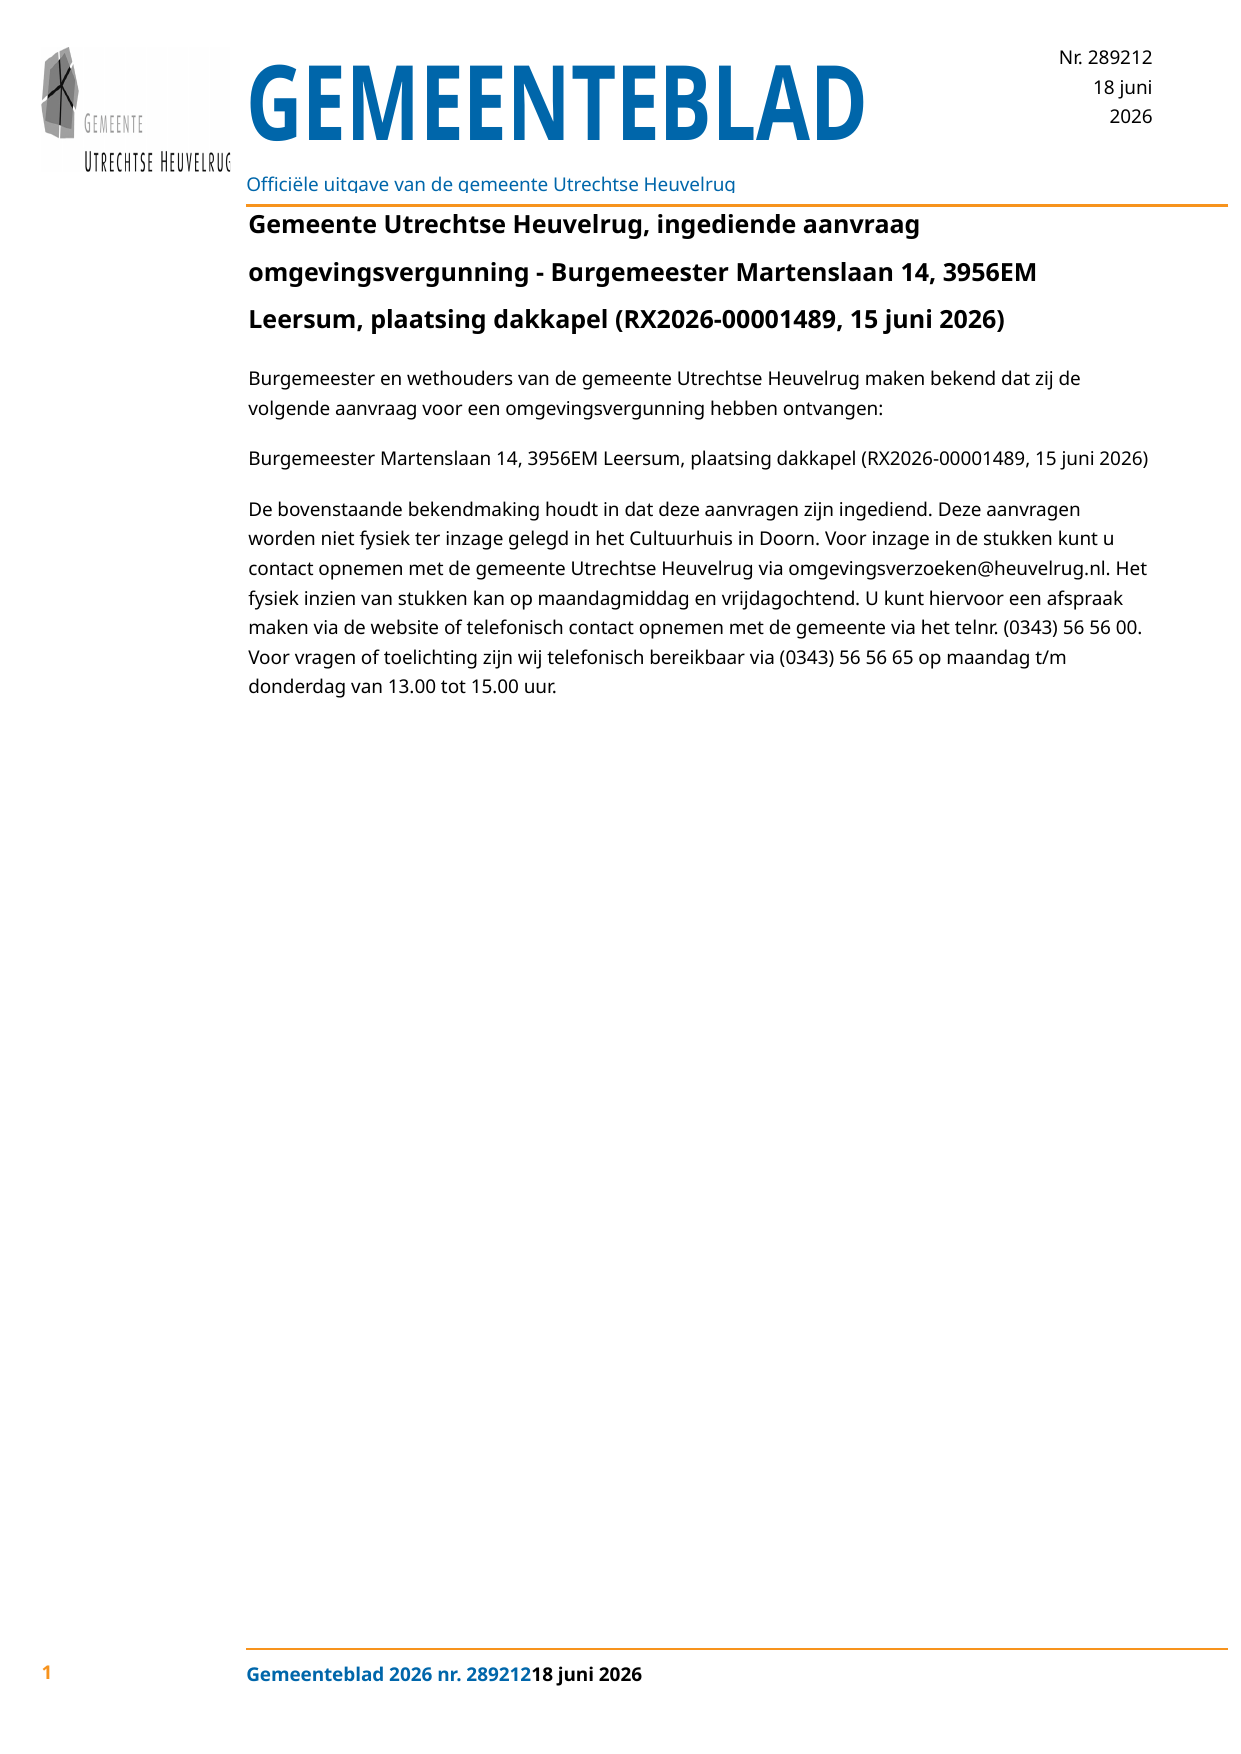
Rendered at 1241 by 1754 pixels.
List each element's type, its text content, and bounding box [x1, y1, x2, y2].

text Burgemeester en wethouders van de gemeente Utrechtse Heuvelrug maken bekend dat zij de volgende aanvraag voor een omgevingsvergunning hebben ontvangen: [248, 366, 1152, 421]
text Burgemeester Martenslaan 14, 3956EM Leersum, plaatsing dakkapel (RX2026-00001489, 15 juni 2026) [248, 446, 1152, 471]
text Gemeente Utrechtse Heuvelrug, ingediende aanvraag omgevingsvergunning - Burgemeester Martenslaan 14, 3956EM Leersum, plaatsing dakkapel (RX2026-00001489, 15 juni 2026) [248, 207, 1152, 336]
text De bovenstaande bekendmaking houdt in dat deze aanvragen zijn ingediend. Deze aanvragen worden niet fysiek ter inzage gelegd in het Cultuurhuis in Doorn. Voor inzage in de stukken kunt u contact opnemen met de gemeente Utrechtse Heuvelrug via omgevingsverzoeken@heuvelrug.nl. Het fysiek inzien van stukken kan op maandagmiddag en vrijdagochtend. U kunt hiervoor een afspraak maken via de website of telefonisch contact opnemen met de gemeente via het telnr. (0343) 56 56 00. Voor vragen of toelichting zijn wij telefonisch bereikbaar via (0343) 56 56 65 op maandag t/m donderdag van 13.00 tot 15.00 uur. [248, 496, 1152, 699]
picture [41, 47, 231, 172]
